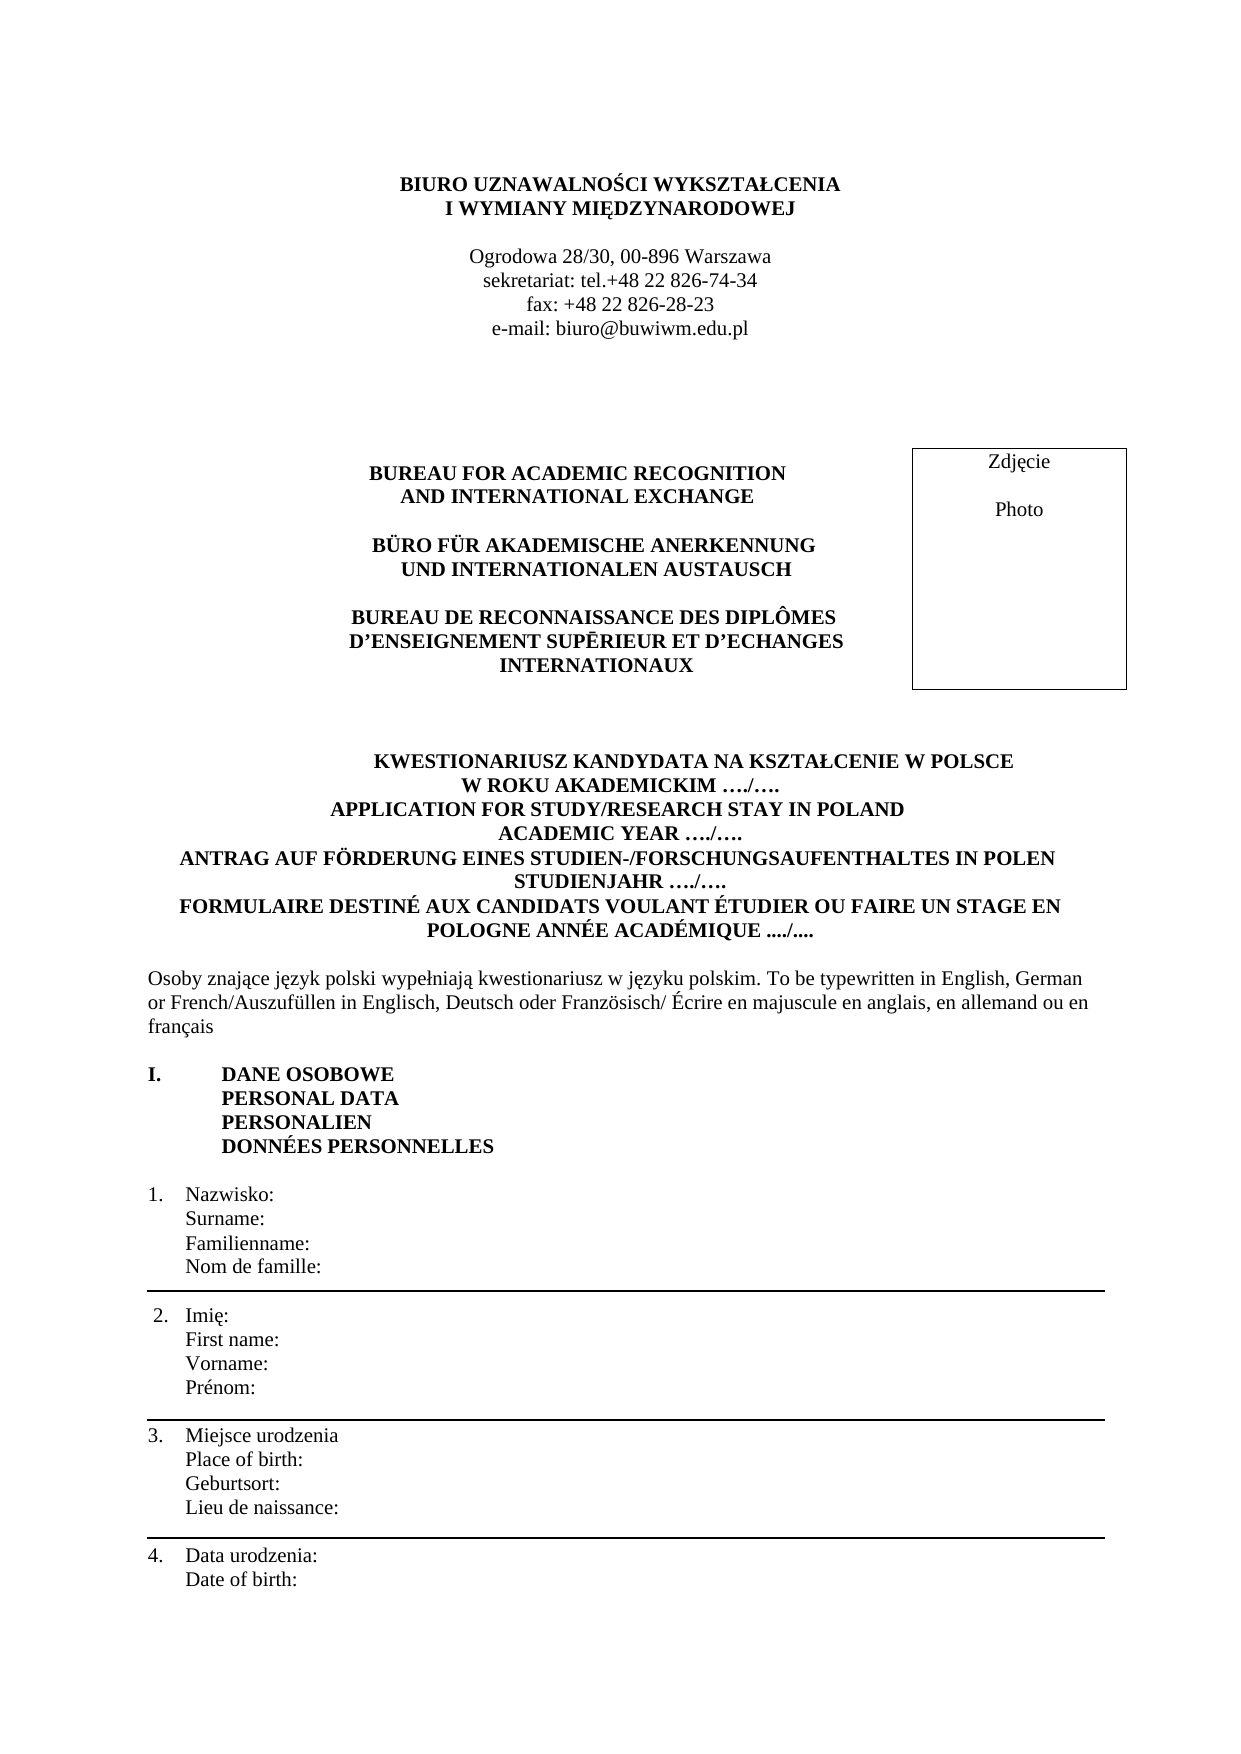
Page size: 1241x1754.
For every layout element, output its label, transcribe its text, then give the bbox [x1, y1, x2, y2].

text STUDIENJAHR …./…. [148, 869, 1093, 893]
text sekretariat: tel.+48 22 826-74-34 [148, 268, 1093, 292]
text 3. Miejsce urodzenia [148, 1423, 1093, 1447]
text BÜRO FÜR AKADEMISCHE ANERKENNUNG [148, 533, 912, 557]
text Surname: [148, 1206, 1093, 1230]
text PERSONAL DATA [148, 1086, 1093, 1110]
text KWESTIONARIUSZ KANDYDATA NA KSZTAŁCENIE W POLSCE [148, 749, 1093, 773]
text DONNÉES PERSONNELLES [148, 1134, 1093, 1158]
text Place of birth: [148, 1447, 1093, 1471]
text First name: [148, 1327, 1093, 1351]
text 4. Data urodzenia: [148, 1543, 1093, 1567]
text INTERNATIONAUX [148, 653, 912, 677]
text ANTRAG AUF FÖRDERUNG EINES STUDIEN-/FORSCHUNGSAUFENTHALTES IN POLEN [148, 845, 1093, 869]
text BIURO UZNAWALNOŚCI WYKSZTAŁCENIA [148, 172, 1093, 196]
text Lieu de naissance: [148, 1495, 1093, 1519]
text Vorname: [148, 1351, 1093, 1375]
text 2. Imię: [148, 1303, 1093, 1327]
text FORMULAIRE DESTINÉ AUX CANDIDATS VOULANT ÉTUDIER OU FAIRE UN STAGE EN POLOGNE ANNÉE ACADÉMIQUE ..../.... [148, 893, 1093, 942]
text fax: +48 22 826-28-23 [148, 292, 1093, 316]
text BUREAU FOR ACADEMIC RECOGNITION [148, 460, 912, 484]
text UND INTERNATIONALEN AUSTAUSCH [148, 557, 912, 581]
text e-mail: biuro@buwiwm.edu.pl [148, 316, 1093, 340]
text ACADEMIC YEAR …./…. [148, 821, 1093, 845]
text Geburtsort: [148, 1471, 1093, 1495]
text I. DANE OSOBOWE [148, 1062, 1093, 1086]
text D’ENSEIGNEMENT SUPĒRIEUR ET D’ECHANGES [148, 629, 912, 653]
text Familienname: [148, 1230, 1093, 1254]
table_header Zdjęcie Photo [913, 449, 1126, 689]
text BUREAU DE RECONNAISSANCE DES DIPLÔMES [148, 605, 912, 629]
text APPLICATION FOR STUDY/RESEARCH STAY IN POLAND [148, 797, 1093, 821]
text AND INTERNATIONAL EXCHANGE [148, 484, 912, 508]
text Date of birth: [148, 1567, 1093, 1591]
text PERSONALIEN [148, 1110, 1093, 1134]
text W ROKU AKADEMICKIM …./…. [148, 773, 1093, 797]
text Ogrodowa 28/30, 00-896 Warszawa [148, 244, 1093, 268]
text I WYMIANY MIĘDZYNARODOWEJ [148, 196, 1093, 220]
text 1. Nazwisko: [148, 1182, 1093, 1206]
text Osoby znające język polski wypełniają kwestionariusz w języku polskim. To be typewritten in English, German or French/Auszufüllen in Englisch, Deutsch oder Französisch/ Écrire en majuscule en anglais, en allemand ou en français [148, 966, 1093, 1038]
text Nom de famille: [148, 1254, 1093, 1278]
text Prénom: [148, 1375, 1093, 1399]
